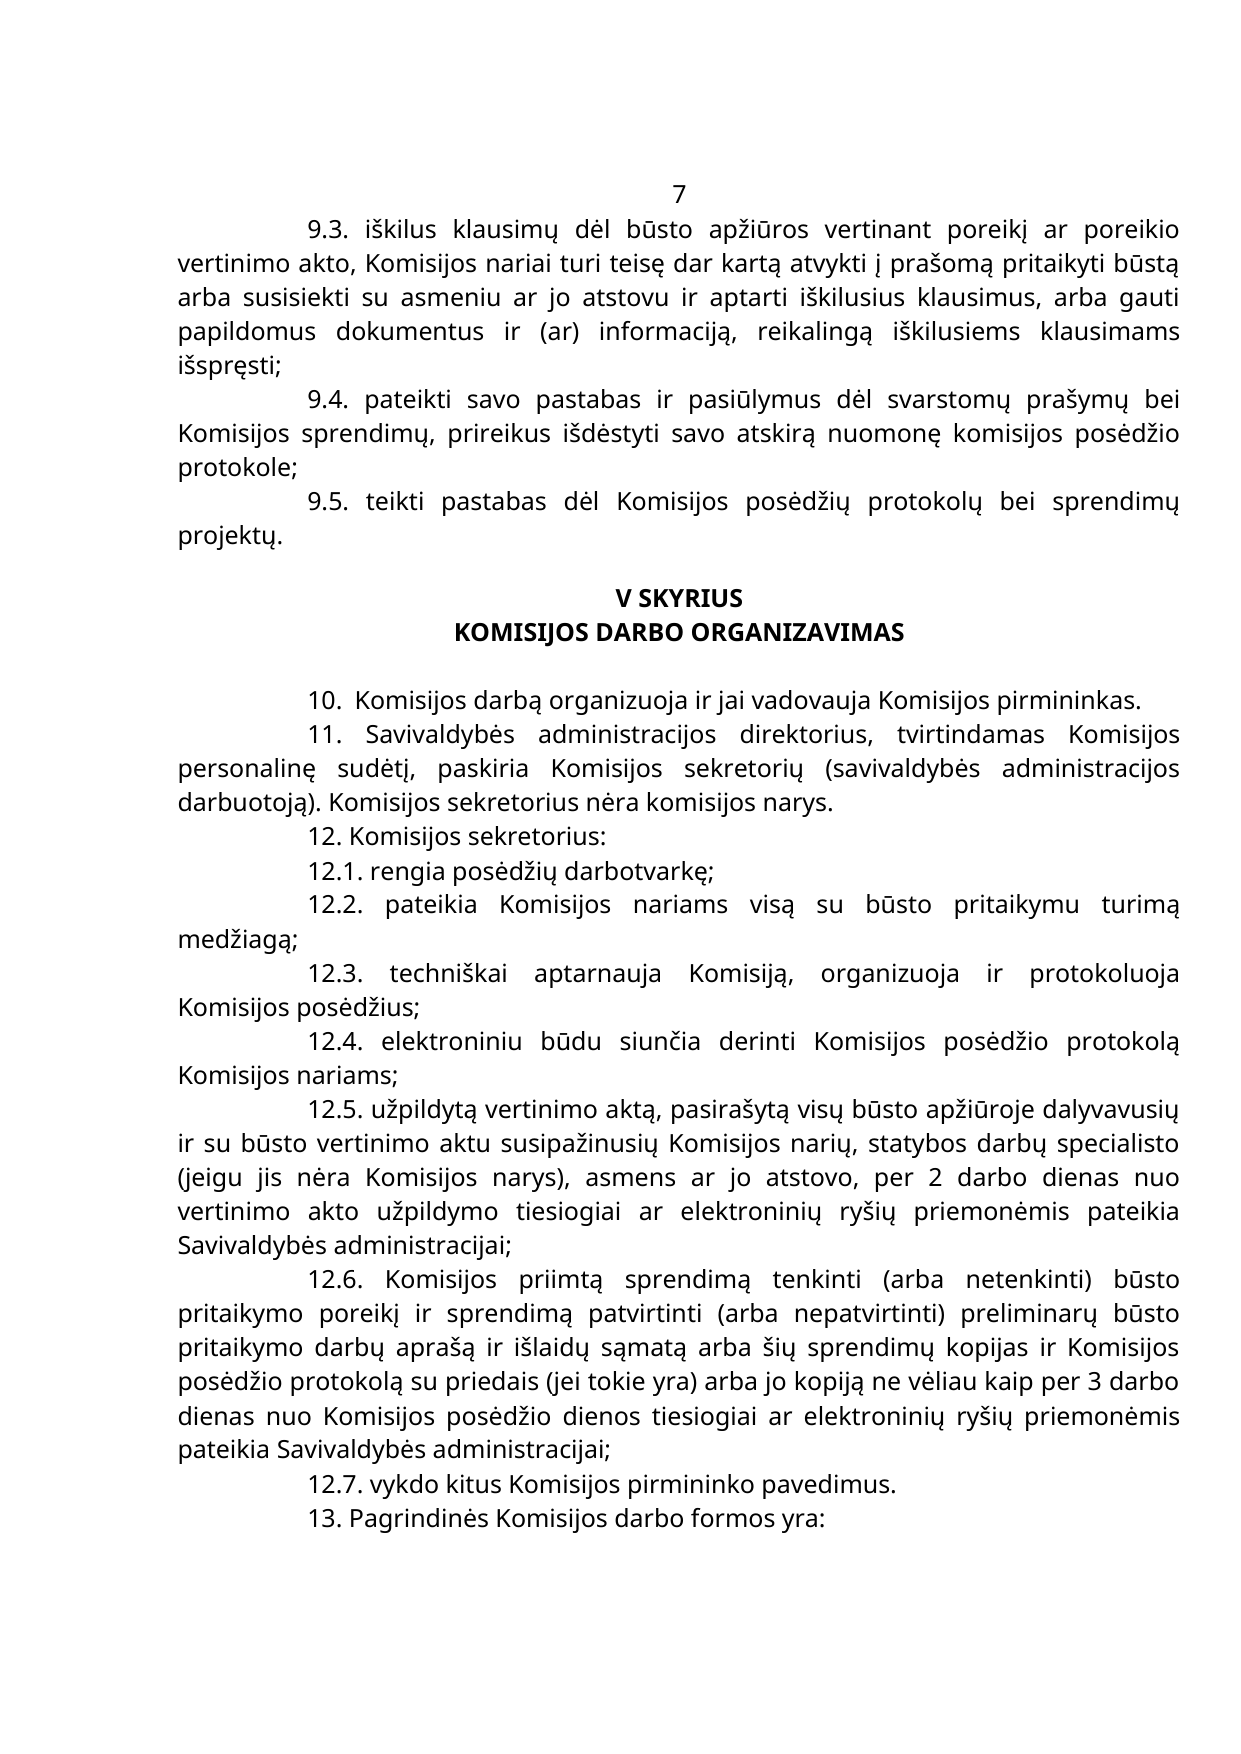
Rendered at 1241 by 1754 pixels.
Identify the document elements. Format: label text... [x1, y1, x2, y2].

text 9.3. iškilus klausimų dėl būsto apžiūros vertinant poreikį ar poreikio vertinimo akto, Komisijos nariai turi teisę dar kartą atvykti į prašomą pritaikyti būstą arba susisiekti su asmeniu ar jo atstovu ir aptarti iškilusius klausimus, arba gauti papildomus dokumentus ir (ar) informaciją, reikalingą iškilusiems klausimams išspręsti; [177, 211, 1181, 382]
text 12.7. vykdo kitus Komisijos pirmininko pavedimus. [177, 1466, 1181, 1500]
text 9.5. teikti pastabas dėl Komisijos posėdžių protokolų bei sprendimų projektų. [177, 484, 1181, 552]
text 12.3. techniškai aptarnauja Komisiją, organizuoja ir protokoluoja Komisijos posėdžius; [177, 955, 1181, 1023]
text 12.2. pateikia Komisijos nariams visą su būsto pritaikymu turimą medžiagą; [177, 887, 1181, 955]
text KOMISIJOS DARBO ORGANIZAVIMAS [177, 615, 1181, 649]
text 12.1. rengia posėdžių darbotvarkę; [177, 853, 1181, 887]
text 12.6. Komisijos priimtą sprendimą tenkinti (arba netenkinti) būsto pritaikymo poreikį ir sprendimą patvirtinti (arba nepatvirtinti) preliminarų būsto pritaikymo darbų aprašą ir išlaidų sąmatą arba šių sprendimų kopijas ir Komisijos posėdžio protokolą su priedais (jei tokie yra) arba jo kopiją ne vėliau kaip per 3 darbo dienas nuo Komisijos posėdžio dienos tiesiogiai ar elektroninių ryšių priemonėmis pateikia Savivaldybės administracijai; [177, 1262, 1181, 1466]
text 9.4. pateikti savo pastabas ir pasiūlymus dėl svarstomų prašymų bei Komisijos sprendimų, prireikus išdėstyti savo atskirą nuomonę komisijos posėdžio protokole; [177, 382, 1181, 484]
text 12.5. užpildytą vertinimo aktą, pasirašytą visų būsto apžiūroje dalyvavusių ir su būsto vertinimo aktu susipažinusių Komisijos narių, statybos darbų specialisto (jeigu jis nėra Komisijos narys), asmens ar jo atstovo, per 2 darbo dienas nuo vertinimo akto užpildymo tiesiogiai ar elektroninių ryšių priemonėmis pateikia Savivaldybės administracijai; [177, 1092, 1181, 1262]
text 12. Komisijos sekretorius: [177, 819, 1181, 853]
text V SKYRIUS [177, 581, 1181, 615]
text 11. Savivaldybės administracijos direktorius, tvirtindamas Komisijos personalinę sudėtį, paskiria Komisijos sekretorių (savivaldybės administracijos darbuotoją). Komisijos sekretorius nėra komisijos narys. [177, 717, 1181, 819]
text 12.4. elektroniniu būdu siunčia derinti Komisijos posėdžio protokolą Komisijos nariams; [177, 1023, 1181, 1092]
text 10. Komisijos darbą organizuoja ir jai vadovauja Komisijos pirmininkas. [177, 683, 1181, 717]
text 13. Pagrindinės Komisijos darbo formos yra: [177, 1500, 1181, 1534]
